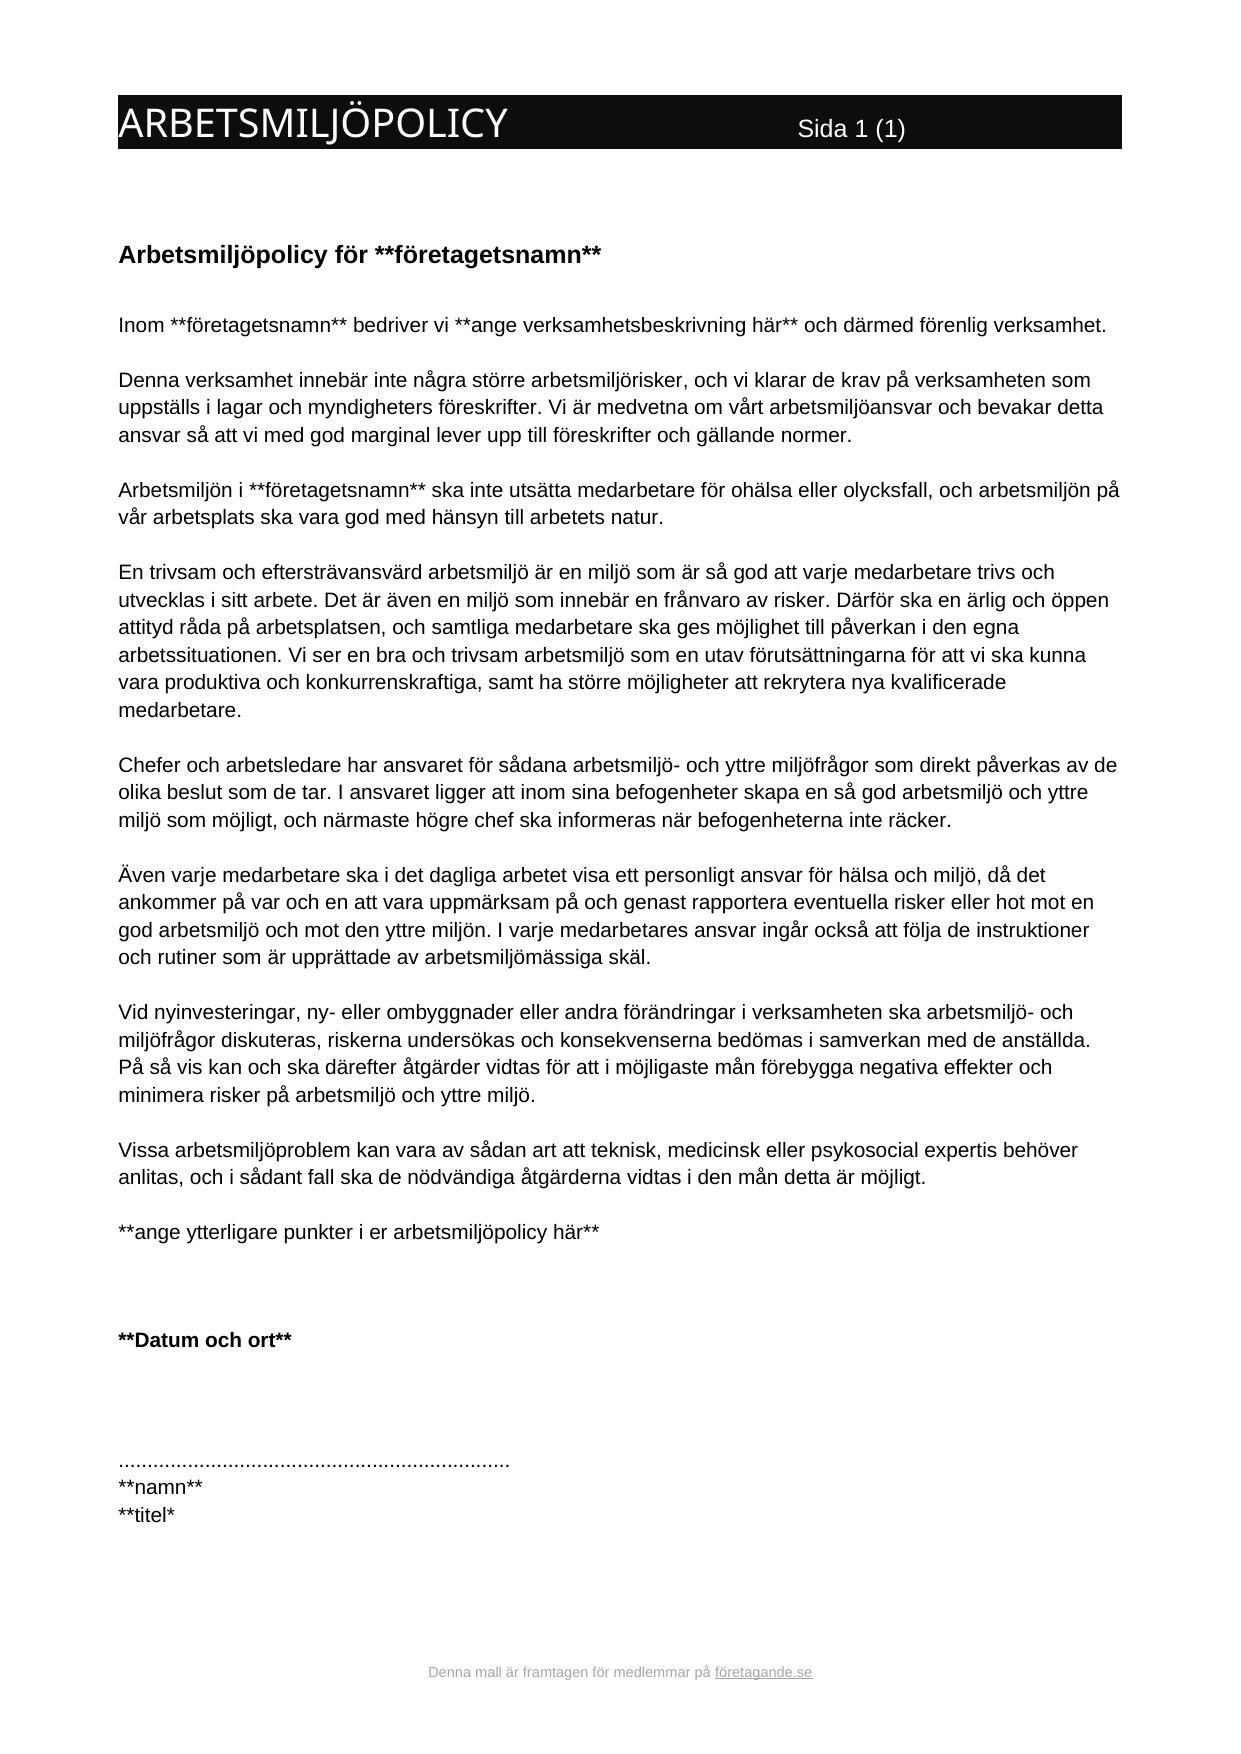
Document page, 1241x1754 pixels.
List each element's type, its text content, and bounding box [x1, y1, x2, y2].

text Arbetsmiljöpolicy för **företagetsnamn** [118, 240, 1122, 268]
text **Datum och ort** [118, 1328, 1122, 1352]
text Inom **företagetsnamn** bedriver vi **ange verksamhetsbeskrivning här** och därmed förenlig verksamhet. Denna verksamhet innebär inte några större arbetsmiljörisker, och vi klarar de krav på verksamheten som uppställs i lagar och myndigheters föreskrifter. Vi är medvetna om vårt arbetsmiljöansvar och bevakar detta ansvar så att vi med god marginal lever upp till föreskrifter och gällande normer. Arbetsmiljön i **företagetsnamn** ska inte utsätta medarbetare för ohälsa eller olycksfall, och arbetsmiljön på vår arbetsplats ska vara god med hänsyn till arbetets natur. En trivsam och eftersträvansvärd arbetsmiljö är en miljö som är så god att varje medarbetare trivs och utvecklas i sitt arbete. Det är även en miljö som innebär en frånvaro av risker. Därför ska en ärlig och öppen attityd råda på arbetsplatsen, och samtliga medarbetare ska ges möjlighet till påverkan i den egna arbetssituationen. Vi ser en bra och trivsam arbetsmiljö som en utav förutsättningarna för att vi ska kunna vara produktiva och konkurrenskraftiga, samt ha större möjligheter att rekrytera nya kvalificerade medarbetare. Chefer och arbetsledare har ansvaret för sådana arbetsmiljö- och yttre miljöfrågor som direkt påverkas av de olika beslut som de tar. I ansvaret ligger att inom sina befogenheter skapa en så god arbetsmiljö och yttre miljö som möjligt, och närmaste högre chef ska informeras när befogenheterna inte räcker. Även varje medarbetare ska i det dagliga arbetet visa ett personligt ansvar för hälsa och miljö, då det ankommer på var och en att vara uppmärksam på och genast rapportera eventuella risker eller hot mot en god arbetsmiljö och mot den yttre miljön. I varje medarbetares ansvar ingår också att följa de instruktioner och rutiner som är upprättade av arbetsmiljömässiga skäl. Vid nyinvesteringar, ny- eller ombyggnader eller andra förändringar i verksamheten ska arbetsmiljö- och miljöfrågor diskuteras, riskerna undersökas och konsekvenserna bedömas i samverkan med de anställda. På så vis kan och ska därefter åtgärder vidtas för att i möjligaste mån förebygga negativa effekter och minimera risker på arbetsmiljö och yttre miljö. Vissa arbetsmiljöproblem kan vara av sådan art att teknisk, medicinsk eller psykosocial expertis behöver anlitas, och i sådant fall ska de nödvändiga åtgärderna vidtas i den mån detta är möjligt. **ange ytterligare punkter i er arbetsmiljöpolicy här** [118, 285, 1122, 1272]
text .................................................................... **namn** **titel* [118, 1448, 1122, 1527]
